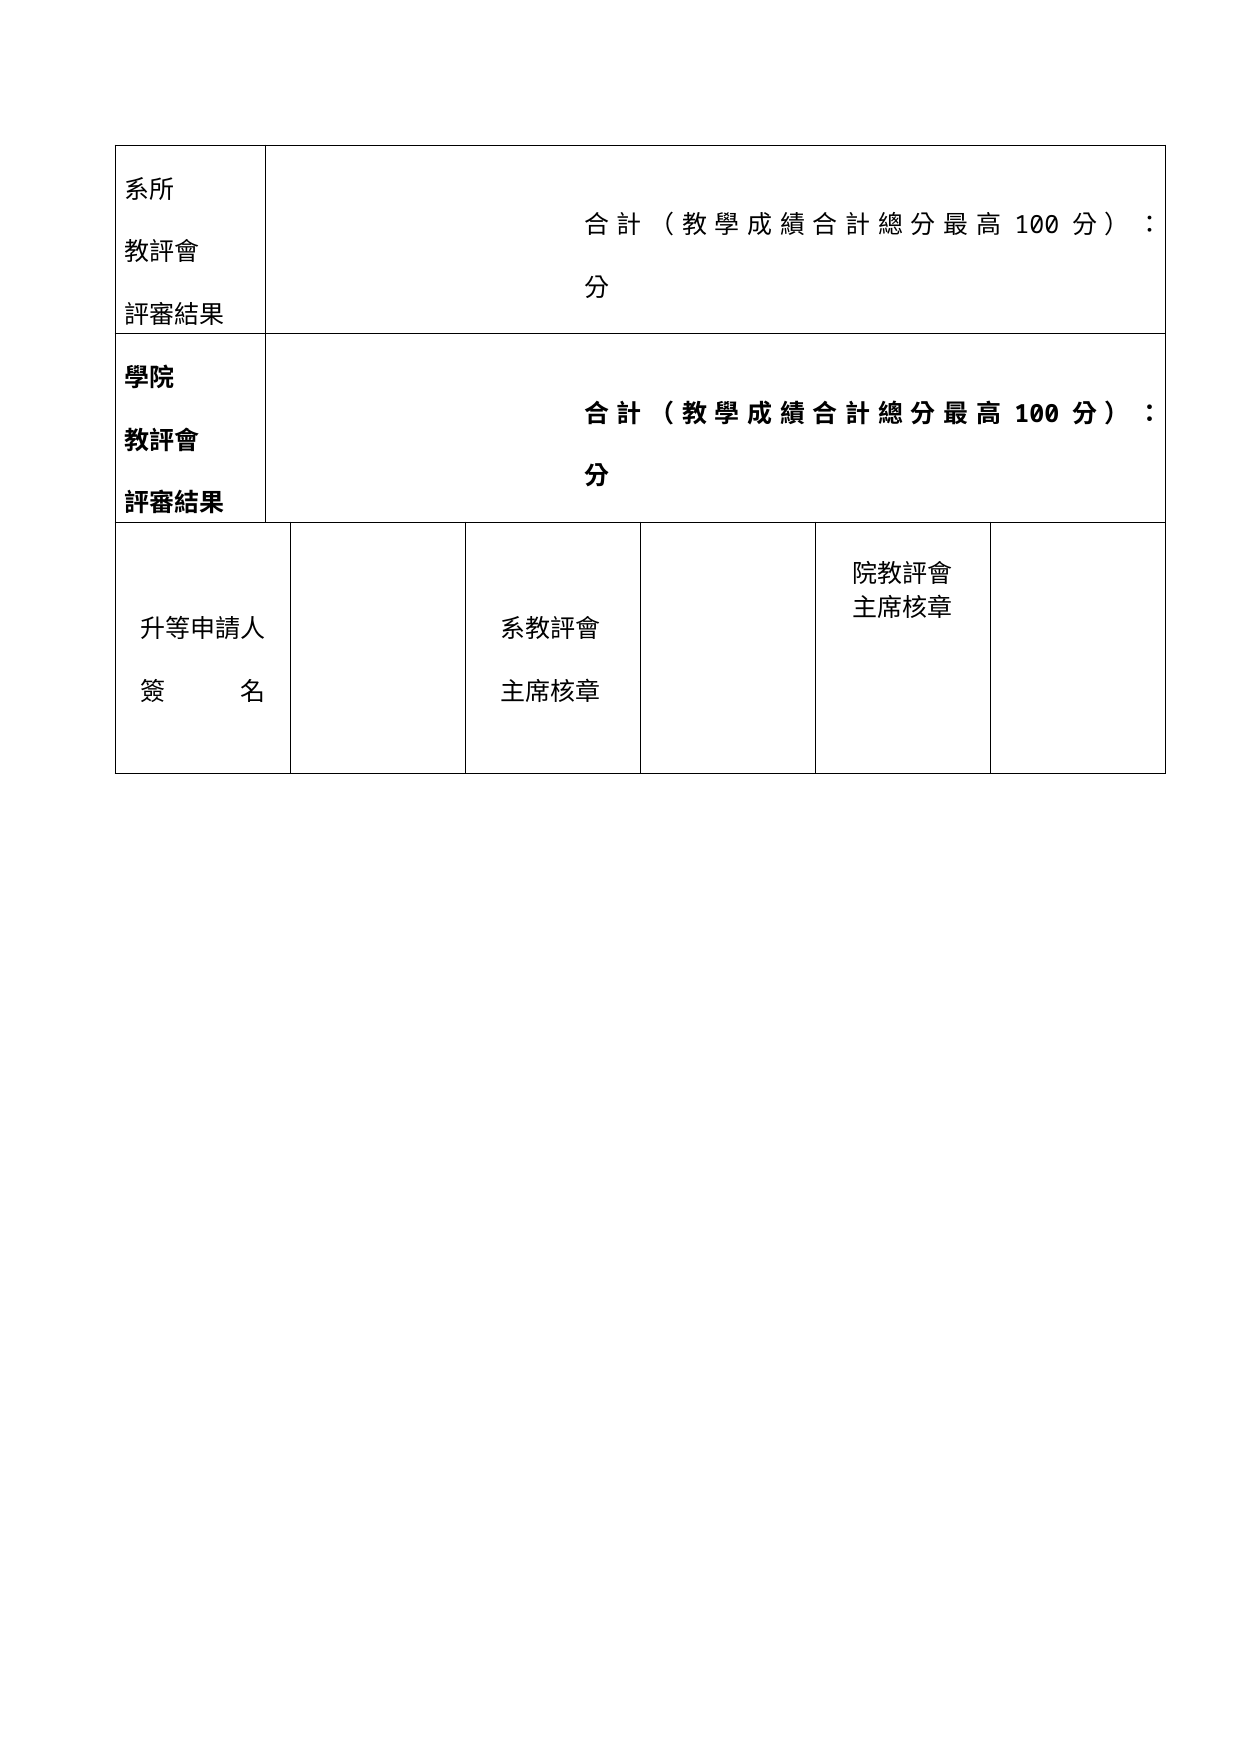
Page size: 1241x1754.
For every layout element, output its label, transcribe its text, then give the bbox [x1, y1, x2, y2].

table_cell 系所 教評會 評審結果 [116, 146, 265, 333]
table_cell [991, 523, 1165, 773]
table_cell 系教評會 主席核章 [466, 523, 640, 773]
table_cell 院教評會 主席核章 [816, 523, 990, 773]
table_cell 升等申請人 簽 名 [116, 523, 290, 773]
table_cell [291, 523, 465, 773]
table_cell 合計（教學成績合計總分最高100分）： 分 [266, 146, 1165, 333]
table_cell [641, 523, 815, 773]
table_cell 學院 教評會 評審結果 [116, 334, 265, 522]
table_cell 合計（教學成績合計總分最高100分）： 分 [266, 334, 1165, 522]
